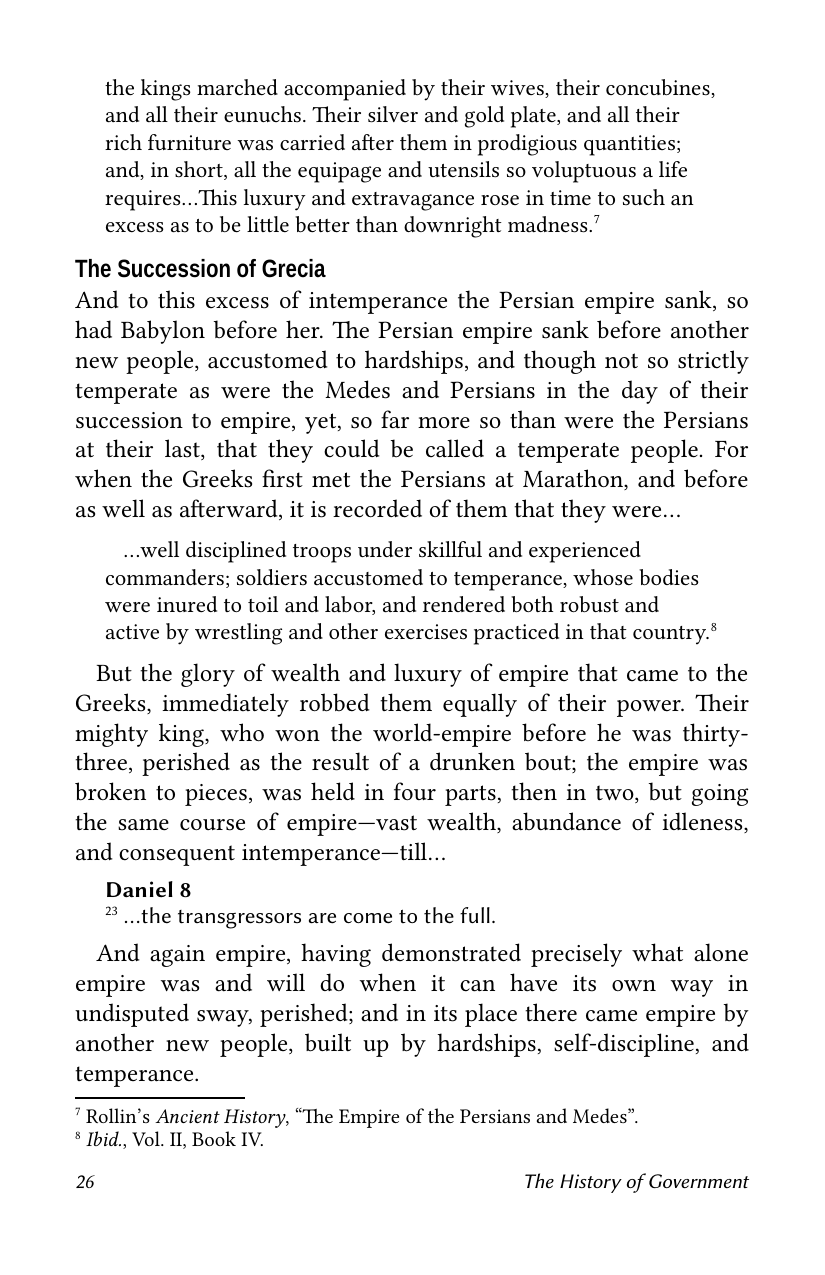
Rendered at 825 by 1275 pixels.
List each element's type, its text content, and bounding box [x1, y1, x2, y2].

subtitle The Succession of Grecia [75, 254, 750, 283]
text ...well disciplined troops under skillful and experienced commanders; soldiers accustomed to temperance, whose bodies were inured to toil and labor, and rendered both robust and active by wrestling and other exercises practiced in that country. [105, 537, 720, 646]
text 23 ...the transgressors are come to the full. [105, 903, 720, 929]
text Daniel 8 [105, 877, 750, 903]
text the kings marched accompanied by their wives, their concubines, and all their eunuchs. Their silver and gold plate, and all their rich furniture was carried after them in prodigious quantities; and, in short, all the equipage and utensils so voluptuous a life requires...This luxury and extravagance rose in time to such an excess as to be little better than downright madness. [105, 75, 720, 238]
text And again empire, having demonstrated precisely what alone empire was and will do when it can have its own way in undisputed sway, perished; and in its place there came empire by another new people, built up by hardships, self-discipline, and temperance. [75, 939, 750, 1088]
text Rollin’s Ancient History, “The Empire of the Persians and Medes”. [75, 1104, 750, 1128]
text And to this excess of intemperance the Persian empire sank, so had Babylon before her. The Persian empire sank before another new people, accustomed to hardships, and though not so strictly temperate as were the Medes and Persians in the day of their succession to empire, yet, so far more so than were the Persians at their last, that they could be called a temperate people. For when the Greeks first met the Persians at Marathon, and before as well as afterward, it is recorded of them that they were... [75, 286, 750, 524]
text But the glory of wealth and luxury of empire that came to the Greeks, immediately robbed them equally of their power. Their mighty king, who won the world-empire before he was thirty-three, perished as the result of a drunken bout; the empire was broken to pieces, was held in four parts, then in two, but going the same course of empire—vast wealth, abundance of idleness, and consequent intemperance—till... [75, 659, 750, 867]
text Ibid., Vol. II, Book IV. [75, 1128, 750, 1152]
